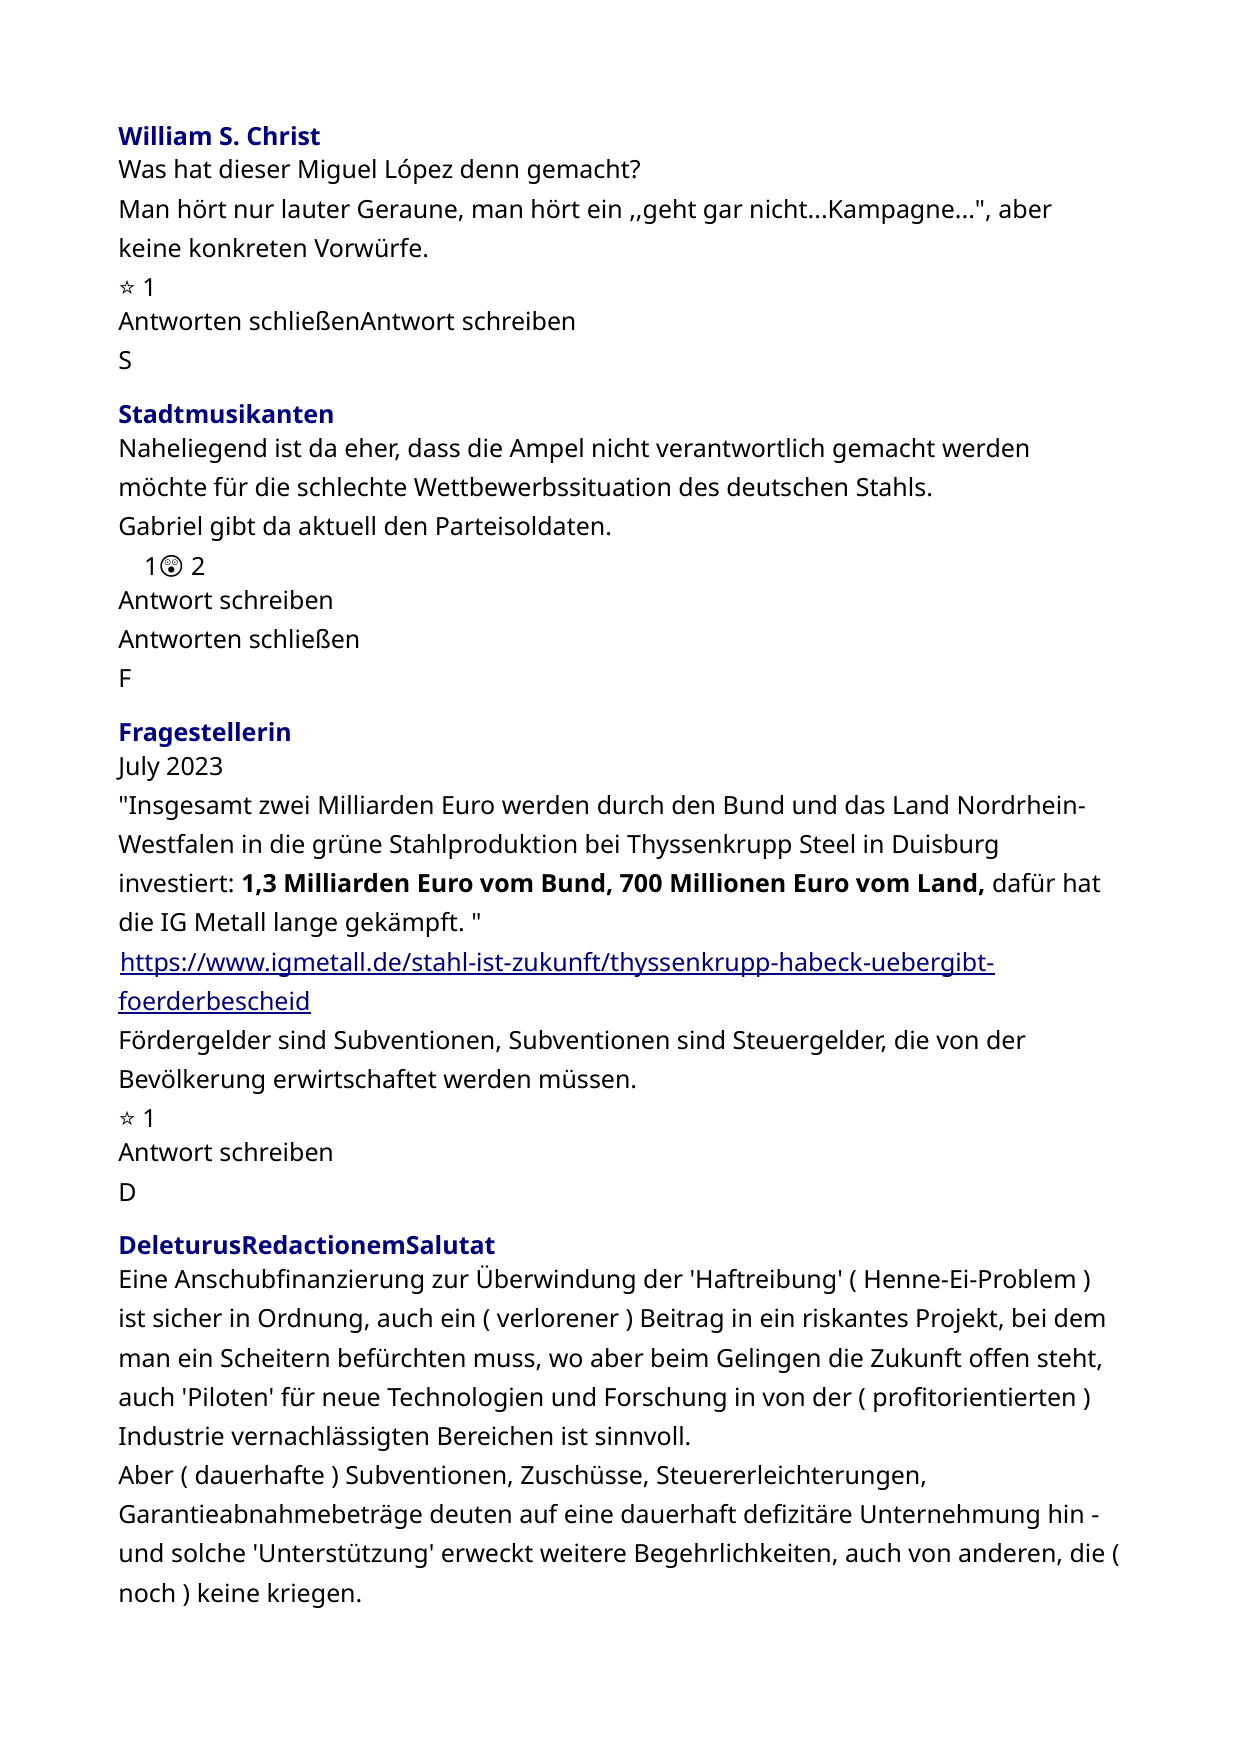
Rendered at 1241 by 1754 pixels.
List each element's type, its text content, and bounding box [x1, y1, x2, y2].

text ⭐️ 1 [118, 270, 1122, 304]
text Gabriel gibt da aktuell den Parteisoldaten. [118, 509, 1122, 543]
text Antwort schreiben [118, 1135, 1122, 1169]
text 🤨 1😲 2 [118, 548, 1122, 582]
subtitle Fragestellerin [118, 714, 1122, 748]
text Naheliegend ist da eher, dass die Ampel nicht verantwortlich gemacht werden möchte für die schlechte Wettbewerbssituation des deutschen Stahls. [118, 431, 1122, 504]
text "Insgesamt zwei Milliarden Euro werden durch den Bund und das Land Nordrhein-Westfalen in die grüne Stahlproduktion bei Thyssenkrupp Steel in Duisburg investiert: 1,3 Milliarden Euro vom Bund, 700 Millionen Euro vom Land, dafür hat die IG Metall lange gekämpft. " [118, 788, 1122, 939]
subtitle William S. Christ [118, 118, 1122, 152]
text Was hat dieser Miguel López denn gemacht? [118, 152, 1122, 186]
text Aber ( dauerhafte ) Subventionen, Zuschüsse, Steuererleichterungen, Garantieabnahmebeträge deuten auf eine dauerhaft defizitäre Unternehmung hin - und solche 'Unterstützung' erweckt weitere Begehrlichkeiten, auch von anderen, die ( noch ) keine kriegen. [118, 1458, 1122, 1609]
text ⭐️ 1 [118, 1101, 1122, 1135]
text S [118, 343, 1122, 377]
text Antworten schließen [118, 621, 1122, 656]
text https://www.igmetall.de/stahl-ist-zukunft/thyssenkrupp-habeck-uebergibt-foerderbescheid [118, 944, 1122, 1017]
text Man hört nur lauter Geraune, man hört ein ,,geht gar nicht...Kampagne...", aber keine konkreten Vorwürfe. [118, 191, 1122, 264]
subtitle DeleturusRedactionemSalutat [118, 1228, 1122, 1262]
text Antwort schreiben [118, 582, 1122, 616]
text F [118, 661, 1122, 695]
text Eine Anschubfinanzierung zur Überwindung der 'Haftreibung' ( Henne-Ei-Problem ) ist sicher in Ordnung, auch ein ( verlorener ) Beitrag in ein riskantes Projekt, bei dem man ein Scheitern befürchten muss, wo aber beim Gelingen die Zukunft offen steht, auch 'Piloten' für neue Technologien und Forschung in von der ( profitorientierten ) Industrie vernachlässigten Bereichen ist sinnvoll. [118, 1262, 1122, 1453]
text July 2023 [118, 748, 1122, 782]
text Antworten schließenAntwort schreiben [118, 304, 1122, 338]
text Fördergelder sind Subventionen, Subventionen sind Steuergelder, die von der Bevölkerung erwirtschaftet werden müssen. [118, 1023, 1122, 1096]
text D [118, 1174, 1122, 1208]
subtitle Stadtmusikanten [118, 397, 1122, 431]
